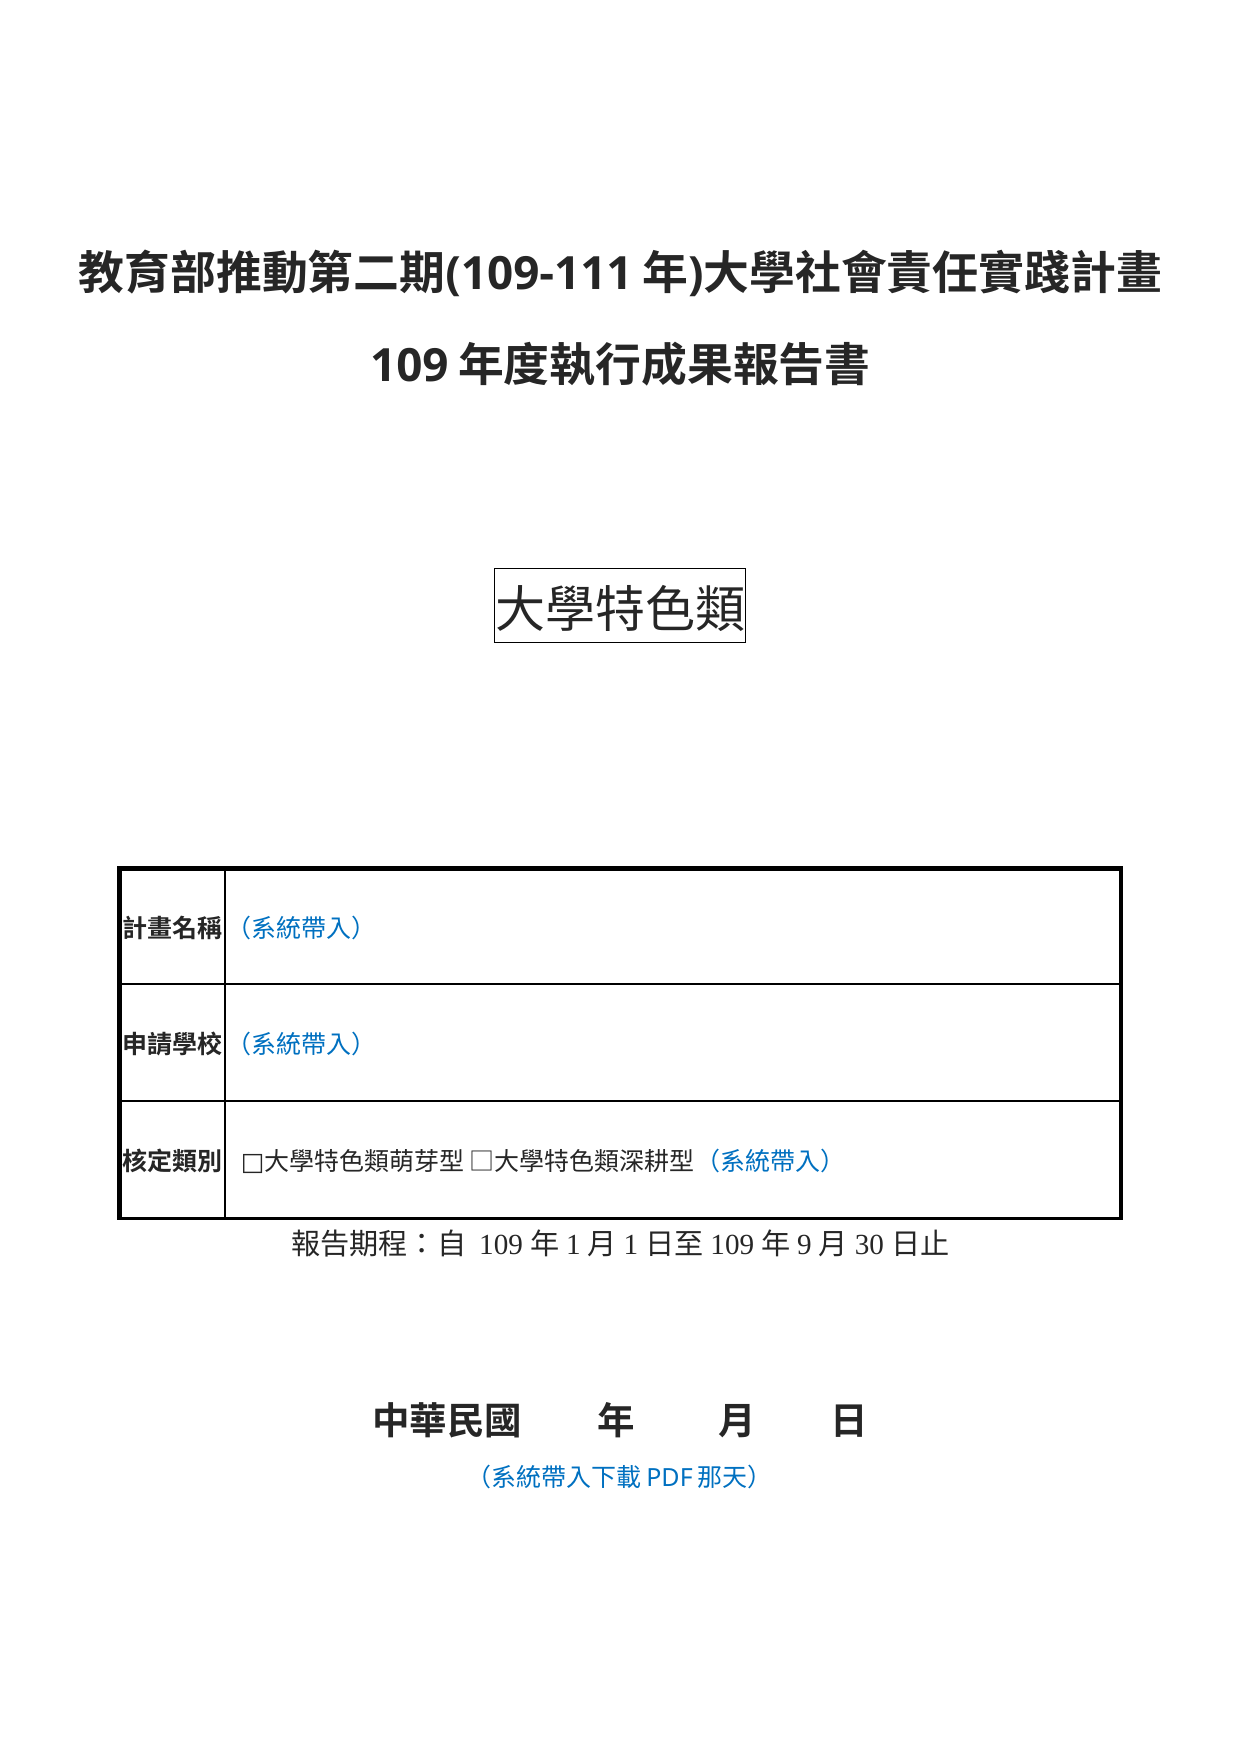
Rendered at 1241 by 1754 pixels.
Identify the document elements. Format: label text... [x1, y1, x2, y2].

text （系統帶入下載PDF那天） [73, 1458, 1165, 1494]
table_cell 申請學校 [122, 985, 224, 1100]
table_cell □大學特色類萌芽型 □大學特色類深耕型（系統帶入） [226, 1102, 1119, 1217]
table_header （系統帶入） [226, 871, 1119, 983]
text 中華民國 年 月 日 [75, 1391, 1165, 1445]
table_cell （系統帶入） [226, 985, 1119, 1100]
text [746, 568, 1165, 643]
table_header 計畫名稱 [122, 871, 224, 983]
table_cell 核定類別 [122, 1102, 224, 1217]
text 教育部推動第二期(109-111年)大學社會責任實踐計畫 [75, 236, 1165, 303]
text 大學特色類 [495, 569, 745, 642]
text [75, 568, 494, 643]
text 109年度執行成果報告書 [75, 328, 1165, 394]
text 報告期程：自 109 年 1 月 1 日至 109 年 9 月 30 日止 [75, 976, 1165, 1263]
